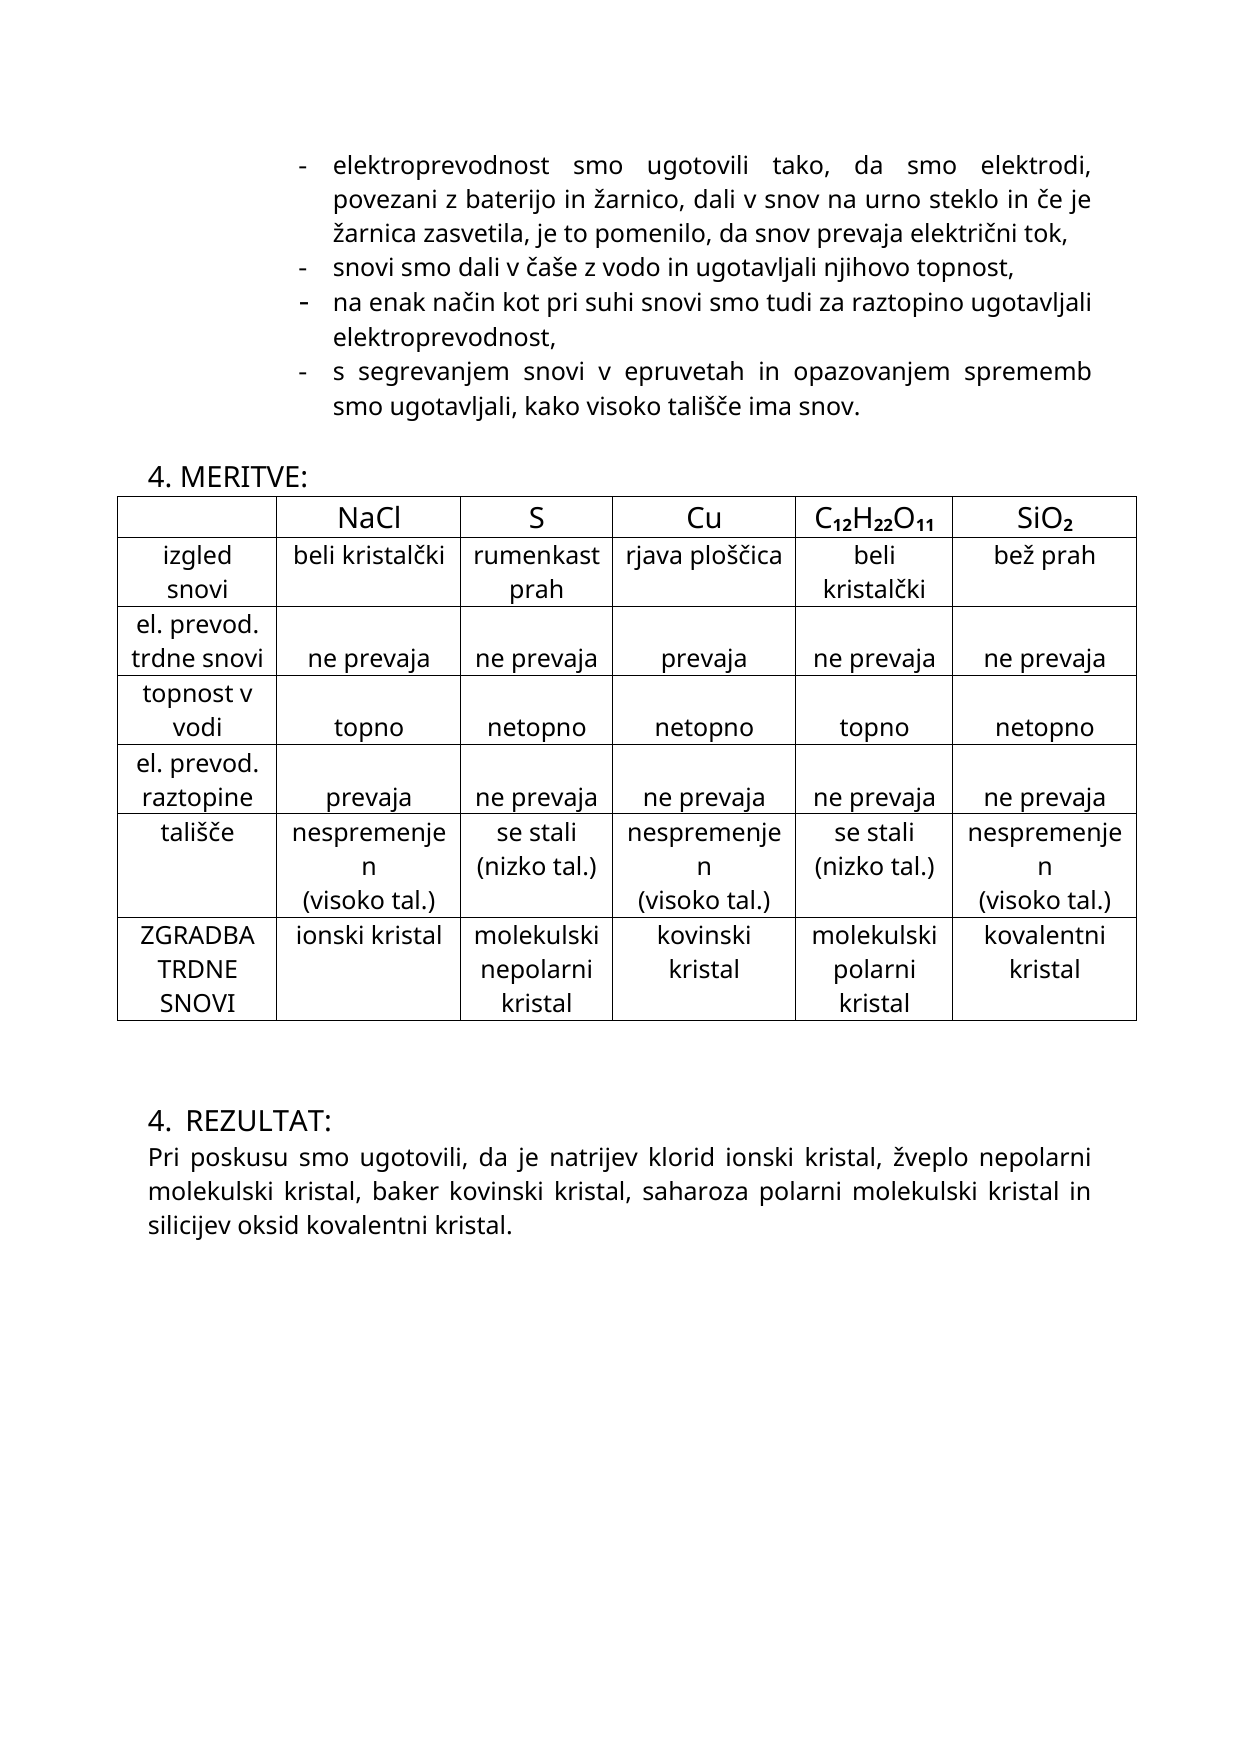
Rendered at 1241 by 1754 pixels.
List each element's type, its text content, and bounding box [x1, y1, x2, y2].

table_cell nespremenjen (visoko tal.) [953, 814, 1136, 917]
table_cell tališče [118, 814, 276, 917]
table_cell ionski kristal [277, 918, 460, 1020]
table_cell prevaja [277, 745, 460, 813]
table_cell topno [277, 676, 460, 744]
table_header C12H22O11 [796, 497, 952, 537]
list s segrevanjem snovi v epruvetah in opazovanjem sprememb smo ugotavljali, kako visoko tališče ima snov. [295, 354, 1093, 422]
table_cell molekulski nepolarni kristal [461, 918, 612, 1020]
table_cell molekulski polarni kristal [796, 918, 952, 1020]
table_cell netopno [461, 676, 612, 744]
table_cell izgled snovi [118, 538, 276, 606]
table_cell rumenkast prah [461, 538, 612, 606]
table_cell beli kristalčki [796, 538, 952, 606]
text 4. MERITVE: [148, 456, 1093, 496]
table_header Cu [613, 497, 795, 537]
table_cell ne prevaja [796, 745, 952, 813]
table_cell bež prah [953, 538, 1136, 606]
table_cell prevaja [613, 607, 795, 675]
table_cell netopno [613, 676, 795, 744]
table_cell topno [796, 676, 952, 744]
list snovi smo dali v čaše z vodo in ugotavljali njihovo topnost, [295, 250, 1093, 284]
table_cell ne prevaja [796, 607, 952, 675]
table_cell el. prevod. raztopine [118, 745, 276, 813]
table_cell ne prevaja [461, 607, 612, 675]
table_cell se stali (nizko tal.) [796, 814, 952, 917]
table_header S [461, 497, 612, 537]
table_cell kovalentni kristal [953, 918, 1136, 1020]
text Pri poskusu smo ugotovili, da je natrijev klorid ionski kristal, žveplo nepolarni molekulski kristal, baker kovinski kristal, saharoza polarni molekulski kristal in silicijev oksid kovalentni kristal. [148, 1140, 1093, 1242]
table_header NaCl [277, 497, 460, 537]
table_cell topnost v vodi [118, 676, 276, 744]
table_cell ne prevaja [953, 745, 1136, 813]
table_cell beli kristalčki [277, 538, 460, 606]
table_cell nespremenjen (visoko tal.) [613, 814, 795, 917]
table_cell el. prevod. trdne snovi [118, 607, 276, 675]
table_cell kovinski kristal [613, 918, 795, 1020]
table_cell netopno [953, 676, 1136, 744]
table_cell ne prevaja [613, 745, 795, 813]
table_cell rjava ploščica [613, 538, 795, 606]
table_cell nespremenjen (visoko tal.) [277, 814, 460, 917]
table_cell ne prevaja [953, 607, 1136, 675]
list elektroprevodnost smo ugotovili tako, da smo elektrodi, povezani z baterijo in žarnico, dali v snov na urno steklo in če je žarnica zasvetila, je to pomenilo, da snov prevaja električni tok, [295, 148, 1093, 250]
table_cell ne prevaja [277, 607, 460, 675]
table_cell se stali (nizko tal.) [461, 814, 612, 917]
table_header SiO2 [953, 497, 1136, 537]
list na enak način kot pri suhi snovi smo tudi za raztopino ugotavljali elektroprevodnost, [295, 284, 1093, 354]
table_header [118, 497, 276, 537]
table_cell ne prevaja [461, 745, 612, 813]
list REZULTAT: [148, 1100, 1093, 1140]
table_cell ZGRADBA TRDNE SNOVI [118, 918, 276, 1020]
